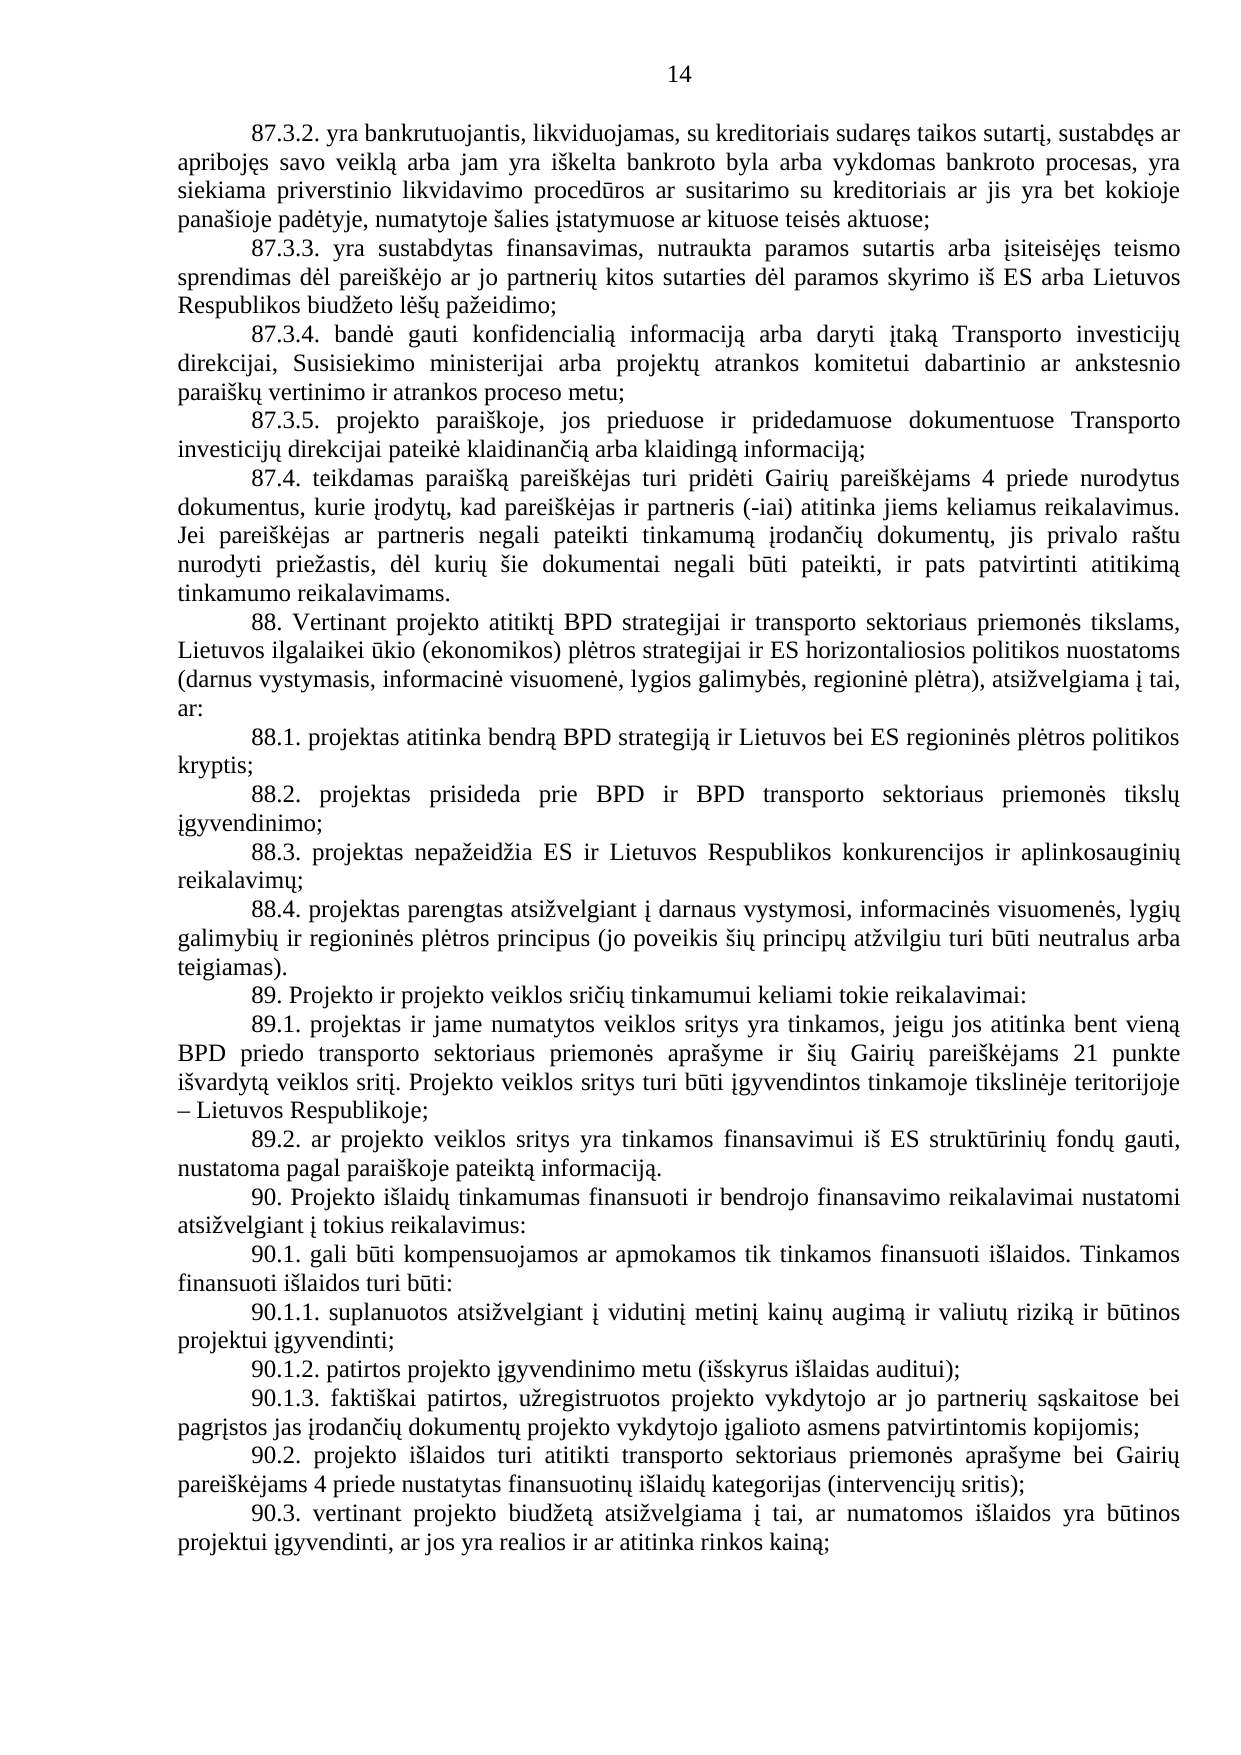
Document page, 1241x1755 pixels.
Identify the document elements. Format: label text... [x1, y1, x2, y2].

text 87.4. teikdamas paraišką pareiškėjas turi pridėti Gairių pareiškėjams 4 priede nurodytus dokumentus, kurie įrodytų, kad pareiškėjas ir partneris (-iai) atitinka jiems keliamus reikalavimus. Jei pareiškėjas ar partneris negali pateikti tinkamumą įrodančių dokumentų, jis privalo raštu nurodyti priežastis, dėl kurių šie dokumentai negali būti pateikti, ir pats patvirtinti atitikimą tinkamumo reikalavimams. [177, 463, 1181, 607]
text 89.2. ar projekto veiklos sritys yra tinkamos finansavimui iš ES struktūrinių fondų gauti, nustatoma pagal paraiškoje pateiktą informaciją. [177, 1124, 1181, 1182]
text 90.3. vertinant projekto biudžetą atsižvelgiama į tai, ar numatomos išlaidos yra būtinos projektui įgyvendinti, ar jos yra realios ir ar atitinka rinkos kainą; [177, 1498, 1181, 1556]
text 90.1.3. faktiškai patirtos, užregistruotos projekto vykdytojo ar jo partnerių sąskaitose bei pagrįstos jas įrodančių dokumentų projekto vykdytojo įgalioto asmens patvirtintomis kopijomis; [177, 1383, 1181, 1441]
text 87.3.3. yra sustabdytas finansavimas, nutraukta paramos sutartis arba įsiteisėjęs teismo sprendimas dėl pareiškėjo ar jo partnerių kitos sutarties dėl paramos skyrimo iš ES arba Lietuvos Respublikos biudžeto lėšų pažeidimo; [177, 233, 1181, 319]
text 87.3.2. yra bankrutuojantis, likviduojamas, su kreditoriais sudaręs taikos sutartį, sustabdęs ar apribojęs savo veiklą arba jam yra iškelta bankroto byla arba vykdomas bankroto procesas, yra siekiama priverstinio likvidavimo procedūros ar susitarimo su kreditoriais ar jis yra bet kokioje panašioje padėtyje, numatytoje šalies įstatymuose ar kituose teisės aktuose; [177, 118, 1181, 233]
text 90.1.2. patirtos projekto įgyvendinimo metu (išskyrus išlaidas auditui); [177, 1354, 1181, 1383]
text 88. Vertinant projekto atitiktį BPD strategijai ir transporto sektoriaus priemonės tikslams, Lietuvos ilgalaikei ūkio (ekonomikos) plėtros strategijai ir ES horizontaliosios politikos nuostatoms (darnus vystymasis, informacinė visuomenė, lygios galimybės, regioninė plėtra), atsižvelgiama į tai, ar: [177, 607, 1181, 722]
text 90.1.1. suplanuotos atsižvelgiant į vidutinį metinį kainų augimą ir valiutų riziką ir būtinos projektui įgyvendinti; [177, 1297, 1181, 1354]
text 88.2. projektas prisideda prie BPD ir BPD transporto sektoriaus priemonės tikslų įgyvendinimo; [177, 779, 1181, 837]
text 88.4. projektas parengtas atsižvelgiant į darnaus vystymosi, informacinės visuomenės, lygių galimybių ir regioninės plėtros principus (jo poveikis šių principų atžvilgiu turi būti neutralus arba teigiamas). [177, 894, 1181, 981]
text 90. Projekto išlaidų tinkamumas finansuoti ir bendrojo finansavimo reikalavimai nustatomi atsižvelgiant į tokius reikalavimus: [177, 1182, 1181, 1239]
text 87.3.4. bandė gauti konfidencialią informaciją arba daryti įtaką Transporto investicijų direkcijai, Susisiekimo ministerijai arba projektų atrankos komitetui dabartinio ar ankstesnio paraiškų vertinimo ir atrankos proceso metu; [177, 319, 1181, 406]
text 89. Projekto ir projekto veiklos sričių tinkamumui keliami tokie reikalavimai: [177, 981, 1181, 1009]
text 88.3. projektas nepažeidžia ES ir Lietuvos Respublikos konkurencijos ir aplinkosauginių reikalavimų; [177, 837, 1181, 894]
text 88.1. projektas atitinka bendrą BPD strategiją ir Lietuvos bei ES regioninės plėtros politikos kryptis; [177, 722, 1181, 779]
text 90.1. gali būti kompensuojamos ar apmokamos tik tinkamos finansuoti išlaidos. Tinkamos finansuoti išlaidos turi būti: [177, 1239, 1181, 1297]
text 87.3.5. projekto paraiškoje, jos prieduose ir pridedamuose dokumentuose Transporto investicijų direkcijai pateikė klaidinančią arba klaidingą informaciją; [177, 406, 1181, 463]
text 90.2. projekto išlaidos turi atitikti transporto sektoriaus priemonės aprašyme bei Gairių pareiškėjams 4 priede nustatytas finansuotinų išlaidų kategorijas (intervencijų sritis); [177, 1441, 1181, 1498]
text 89.1. projektas ir jame numatytos veiklos sritys yra tinkamos, jeigu jos atitinka bent vieną BPD priedo transporto sektoriaus priemonės aprašyme ir šių Gairių pareiškėjams 21 punkte išvardytą veiklos sritį. Projekto veiklos sritys turi būti įgyvendintos tinkamoje tikslinėje teritorijoje – Lietuvos Respublikoje; [177, 1009, 1181, 1124]
